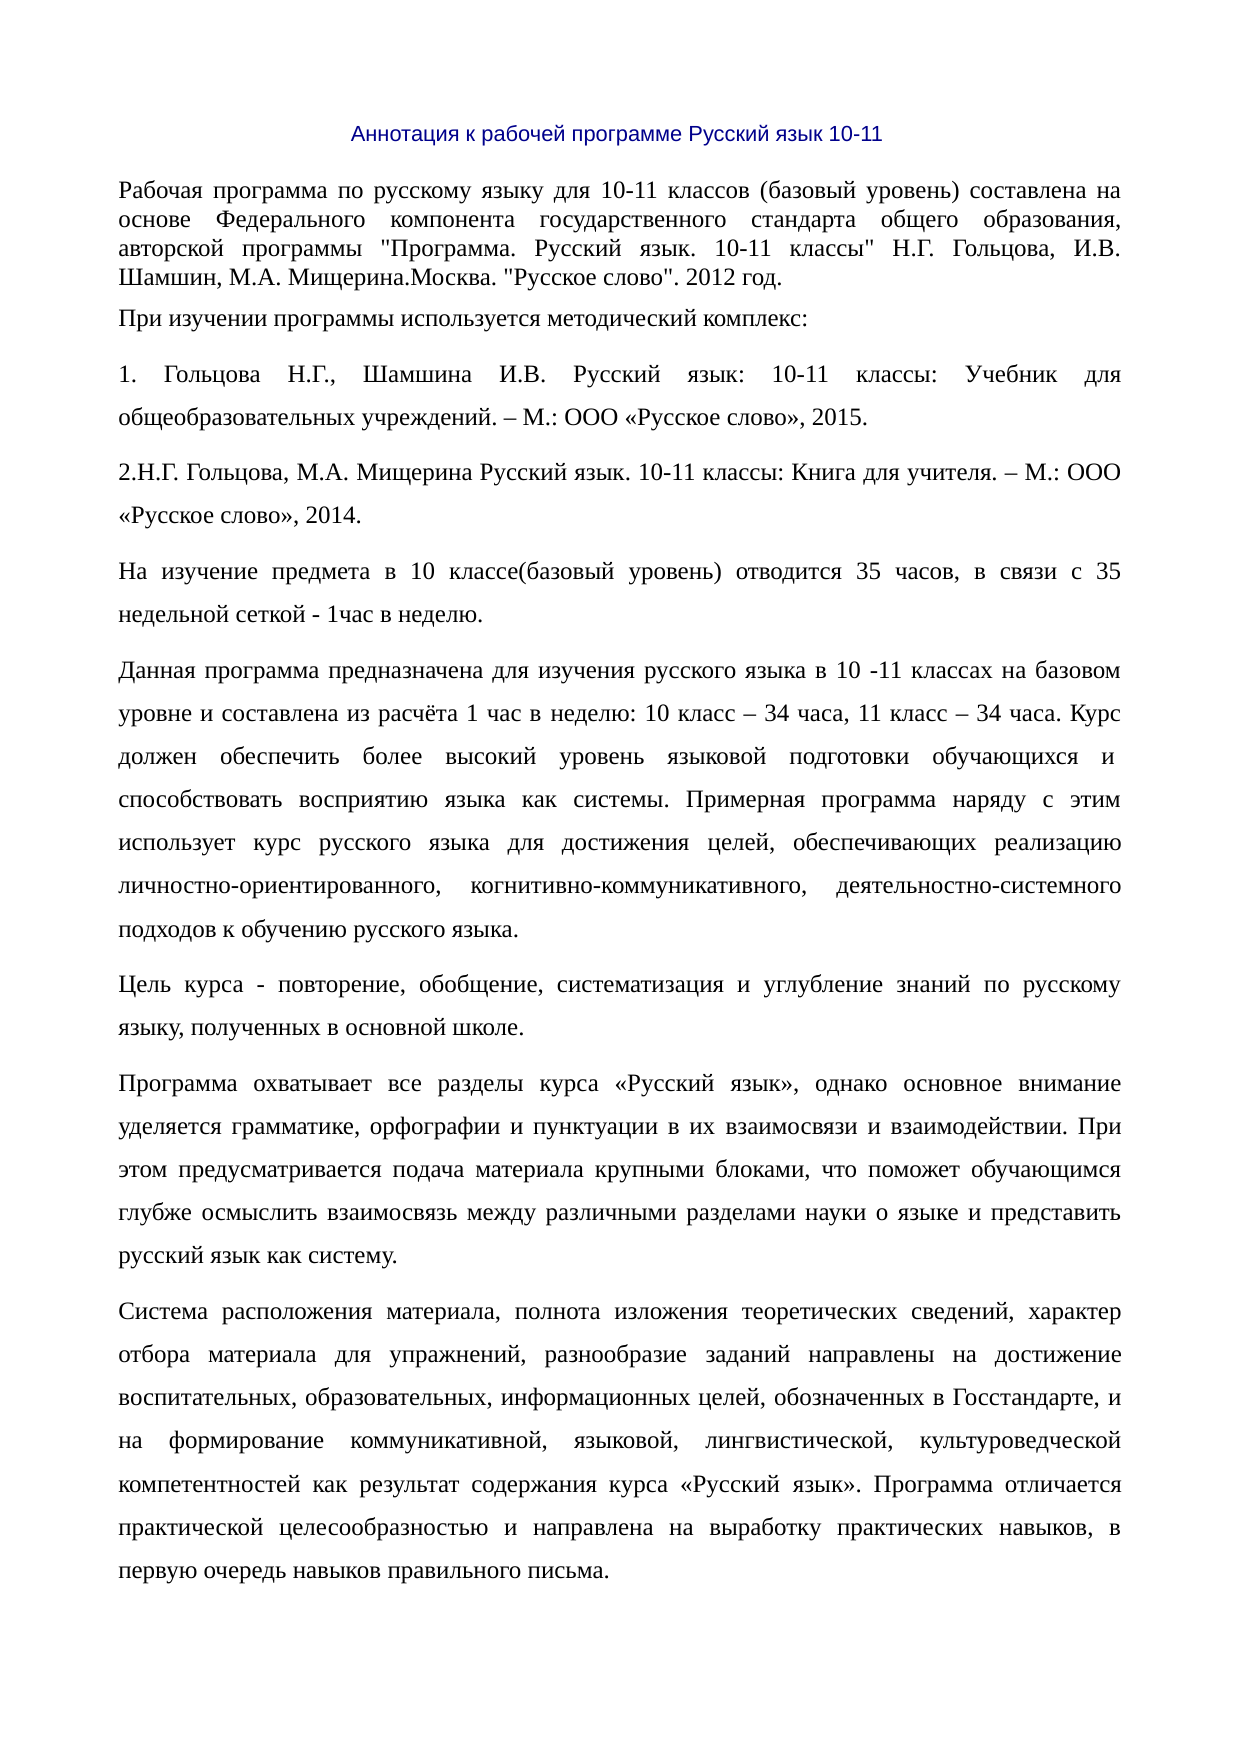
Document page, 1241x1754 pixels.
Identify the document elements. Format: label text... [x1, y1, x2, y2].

text Данная программа предназначена для изучения русского языка в 10 -11 классах на базовом уровне и составлена из расчёта 1 час в неделю: 10 класс – 34 часа, 11 класс – 34 часа. Курс должен обеспечить более высокий уровень языковой подготовки обучающихся и способствовать восприятию языка как системы. Примерная программа наряду с этим использует курс русского языка для достижения целей, обеспечивающих реализацию личностно-ориентированного, когнитивно-коммуникативного, деятельностно-системного подходов к обучению русского языка. [118, 655, 1122, 942]
text Аннотация к рабочей программе Русский язык 10-11 [118, 118, 1122, 147]
text 2.Н.Г. Гольцова, М.А. Мищерина Русский язык. 10-11 классы: Книга для учителя. – М.: ООО «Русское слово», 2014. [118, 457, 1122, 529]
text Цель курса - повторение, обобщение, систематизация и углубление знаний по русскому языку, полученных в основной школе. [118, 969, 1122, 1041]
text При изучении программы используется методический комплекс: [118, 303, 1122, 332]
text Рабочая программа по русскому языку для 10-11 классов (базовый уровень) составлена на основе Федерального компонента государственного стандарта общего образования, авторской программы "Программа. Русский язык. 10-11 классы" Н.Г. Гольцова, И.В. Шамшин, М.А. Мищерина.Москва. "Русское слово". 2012 год. [118, 176, 1122, 291]
text Программа охватывает все разделы курса «Русский язык», однако основное внимание уделяется грамматике, орфографии и пунктуации в их взаимосвязи и взаимодействии. При этом предусматривается подача материала крупными блоками, что поможет обучающимся глубже осмыслить взаимосвязь между различными разделами науки о языке и представить русский язык как систему. [118, 1068, 1122, 1269]
text На изучение предмета в 10 классе(базовый уровень) отводится 35 часов, в связи с 35 недельной сеткой - 1час в неделю. [118, 556, 1122, 628]
text 1. Гольцова Н.Г., Шамшина И.В. Русский язык: 10-11 классы: Учебник для общеобразовательных учреждений. – М.: ООО «Русское слово», 2015. [118, 359, 1122, 431]
text Система расположения материала, полнота изложения теоретических сведений, характер отбора материала для упражнений, разнообразие заданий направлены на достижение воспитательных, образовательных, информационных целей, обозначенных в Госстандарте, и на формирование коммуникативной, языковой, лингвистической, культуроведческой компетентностей как результат содержания курса «Русский язык». Программа отличается практической целесообразностью и направлена на выработку практических навыков, в первую очередь навыков правильного письма. [118, 1296, 1122, 1584]
